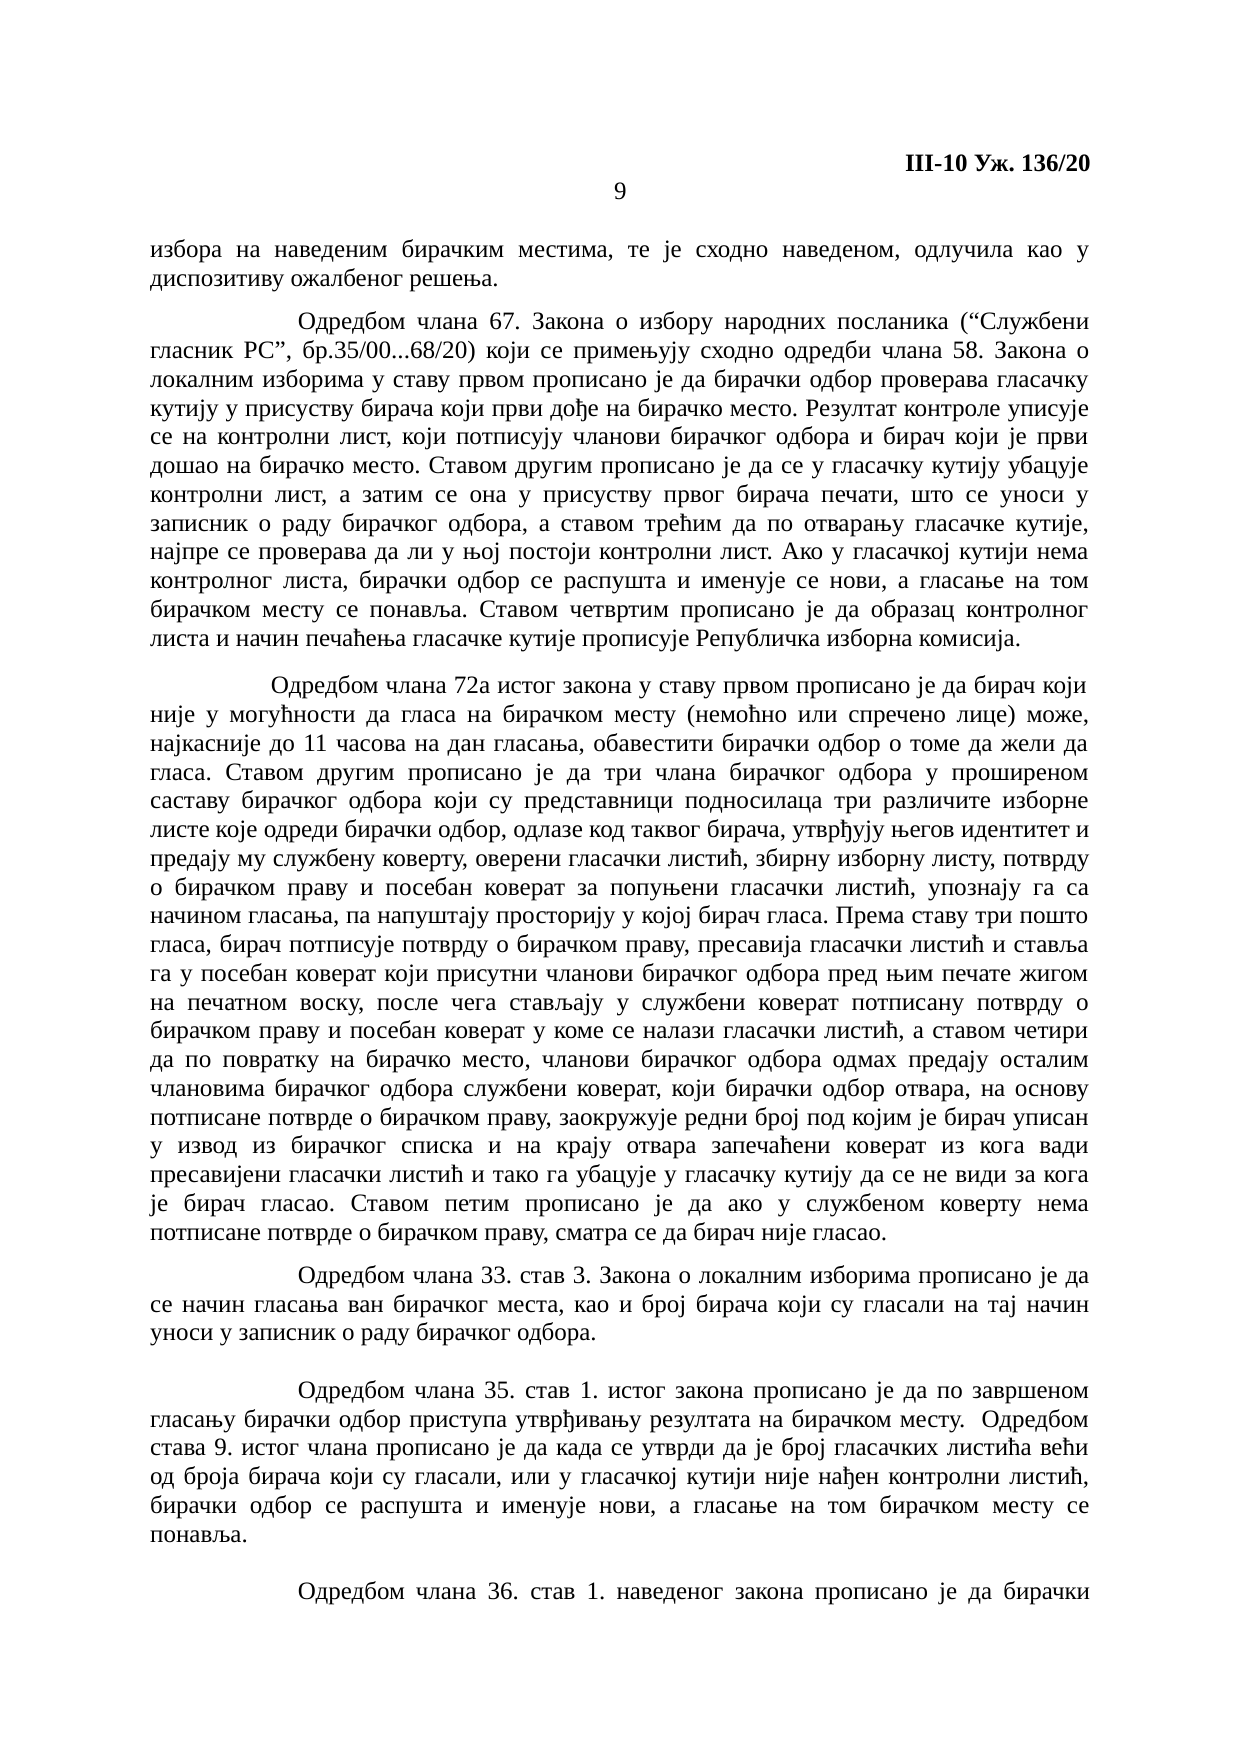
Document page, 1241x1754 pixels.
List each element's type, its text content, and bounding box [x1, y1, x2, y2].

text Одредбом члана 35. став 1. истог закона прописано је да по завршеном гласању бирачки одбор приступа утврђивању резултата на бирачком месту. Одредбом става 9. истог члана прописано је да када се утврди да је број гласачких листића већи од броја бирача који су гласали, или у гласачкој кутији није нађен контролни листић, бирачки одбор се распушта и именује нови, а гласање на том бирачком месту се понавља. [150, 1375, 1090, 1547]
text избора на наведеним бирачким местима, те је сходно наведеном, одлучила као у диспозитиву ожалбеног решења. [150, 234, 1090, 292]
text Одредбом члана 36. став 1. наведеног закона прописано је да бирачки [150, 1576, 1090, 1605]
text Одредбом члана 67. Закона о избору народних посланика (“Службени гласник РС”, бр.35/00...68/20) који се примењују сходно одредби члана 58. Закона о локалним изборима у ставу првом прописано је да бирачки одбор проверава гласачку кутију у присуству бирача који први дође на бирачко место. Резултат контроле уписује се на контролни лист, који потписују чланови бирачког одбора и бирач који је први дошао на бирачко место. Ставом другим прописано је да се у гласачку кутију убацује контролни лист, а затим се она у присуству првог бирача печати, што се уноси у записник о раду бирачког одбора, а ставом трећим да по отварању гласачке кутије, најпре се проверава да ли у њој постоји контролни лист. Ако у гласачкој кутији нема контролног листа, бирачки одбор се распушта и именује се нови, а гласање на том бирачком месту се понавља. Ставом четвртим прописано је да образац контролног листа и начин печаћења гласачке кутије прописује Републичка изборна комисија. [150, 306, 1090, 651]
text Одредбом члана 33. став 3. Закона о локалним изборима прописано је да се начин гласања ван бирачког места, као и број бирача који су гласали на тај начин уноси у записник о раду бирачког одбора. [150, 1260, 1090, 1346]
text Одредбом члана 72а истог закона у ставу првом прописано је да бирач који није у могућности да гласа на бирачком месту (немоћно или спречено лице) може, најкасније до 11 часова на дан гласања, обавестити бирачки одбор о томе да жели да гласа. Ставом другим прописано је да три члана бирачког одбора у проширеном саставу бирачког одбора који су представници подносилаца три различите изборне листе које одреди бирачки одбор, одлазе код таквог бирача, утврђују његов идентитет и предају му службену коверту, оверени гласачки листић, збирну изборну листу, потврду о бирачком праву и посебан коверат за попуњени гласачки листић, упознају га са начином гласања, па напуштају просторију у којој бирач гласа. Према ставу три пошто гласа, бирач потписује потврду о бирачком праву, пресавија гласачки листић и ставља га у посебан коверат који присутни чланови бирачког одбора пред њим печате жигом на печатном воску, после чега стављају у службени коверат потписану потврду о бирачком праву и посебан коверат у коме се налази гласачки листић, а ставом четири да по повратку на бирачко место, чланови бирачког одбора одмах предају осталим члановима бирачког одбора службени коверат, који бирачки одбор отвара, на основу потписане потврде о бирачком праву, заокружује редни број под којим је бирач уписан у извод из бирачког списка и на крају отвара запечаћени коверат из кога вади пресавијени гласачки листић и тако га убацује у гласачку кутију да се не види за кога је бирач гласао. Ставом петим прописано је да ако у службеном коверту нема потписане потврде о бирачком праву, сматра се да бирач није гласао. [150, 671, 1090, 1246]
